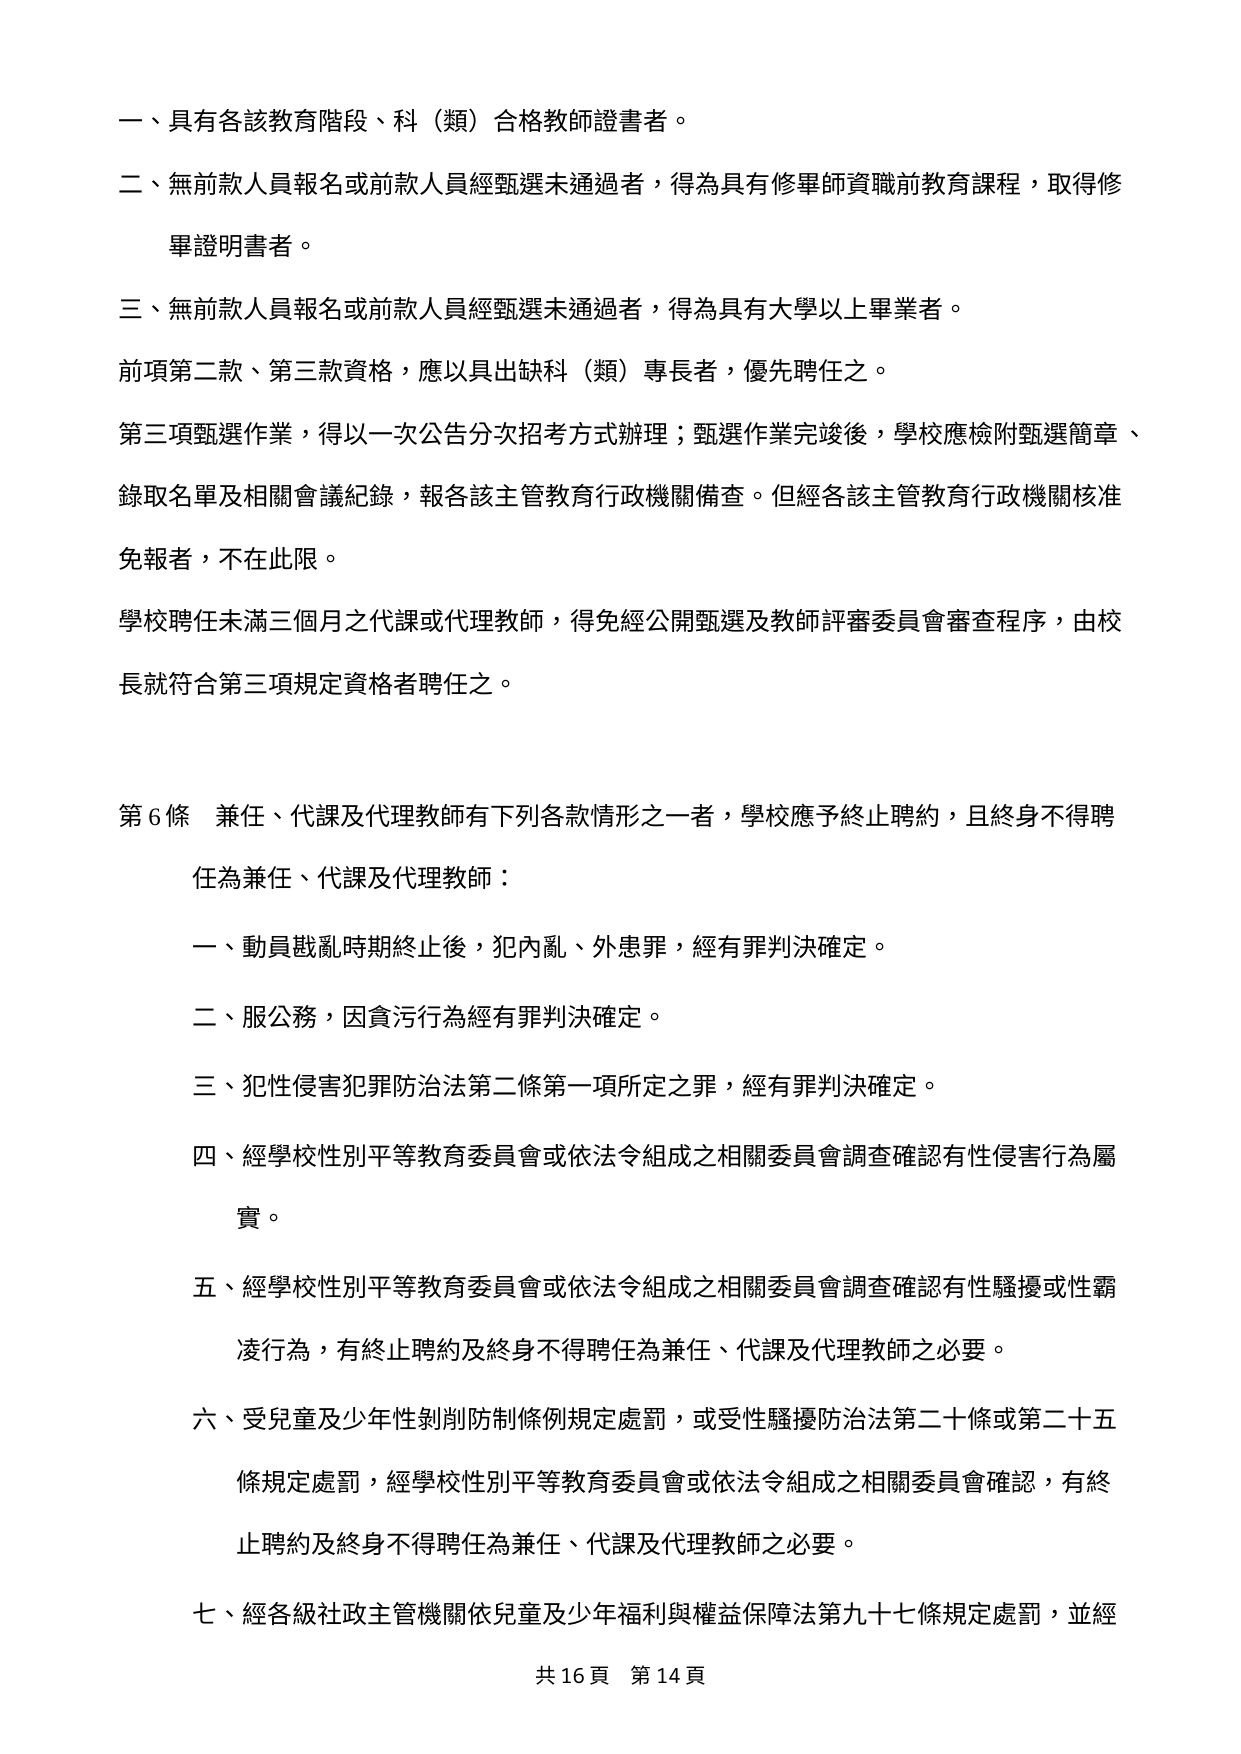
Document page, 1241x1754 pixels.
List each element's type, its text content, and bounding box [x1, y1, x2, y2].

text 二、無前款人員報名或前款人員經甄選未通過者，得為具有修畢師資職前教育課程，取得修畢證明書者。 [118, 141, 1122, 266]
text 學校聘任未滿三個月之代課或代理教師，得免經公開甄選及教師評審委員會審查程序，由校長就符合第三項規定資格者聘任之。 [118, 578, 1122, 703]
text 前項第二款、第三款資格，應以具出缺科（類）專長者，優先聘任之。 [118, 328, 1122, 391]
text 一、具有各該教育階段、科（類）合格教師證書者。 [118, 78, 1122, 141]
text 六、受兒童及少年性剝削防制條例規定處罰，或受性騷擾防治法第二十條或第二十五條規定處罰，經學校性別平等教育委員會或依法令組成之相關委員會確認，有終止聘約及終身不得聘任為兼任、代課及代理教師之必要。 [192, 1376, 1122, 1564]
text 三、犯性侵害犯罪防治法第二條第一項所定之罪，經有罪判決確定。 [192, 1043, 1122, 1106]
text 三、無前款人員報名或前款人員經甄選未通過者，得為具有大學以上畢業者。 [118, 266, 1122, 328]
text 第6條 兼任、代課及代理教師有下列各款情形之一者，學校應予終止聘約，且終身不得聘任為兼任、代課及代理教師： [118, 772, 1122, 897]
text 七、經各級社政主管機關依兒童及少年福利與權益保障法第九十七條規定處罰，並經 [192, 1571, 1122, 1633]
text 一、動員戡亂時期終止後，犯內亂、外患罪，經有罪判決確定。 [192, 904, 1122, 967]
text 五、經學校性別平等教育委員會或依法令組成之相關委員會調查確認有性騷擾或性霸凌行為，有終止聘約及終身不得聘任為兼任、代課及代理教師之必要。 [192, 1244, 1122, 1369]
text 四、經學校性別平等教育委員會或依法令組成之相關委員會調查確認有性侵害行為屬實。 [192, 1112, 1122, 1237]
text 第三項甄選作業，得以一次公告分次招考方式辦理；甄選作業完竣後，學校應檢附甄選簡章、錄取名單及相關會議紀錄，報各該主管教育行政機關備查。但經各該主管教育行政機關核准免報者，不在此限。 [118, 391, 1122, 578]
text 二、服公務，因貪污行為經有罪判決確定。 [192, 974, 1122, 1036]
